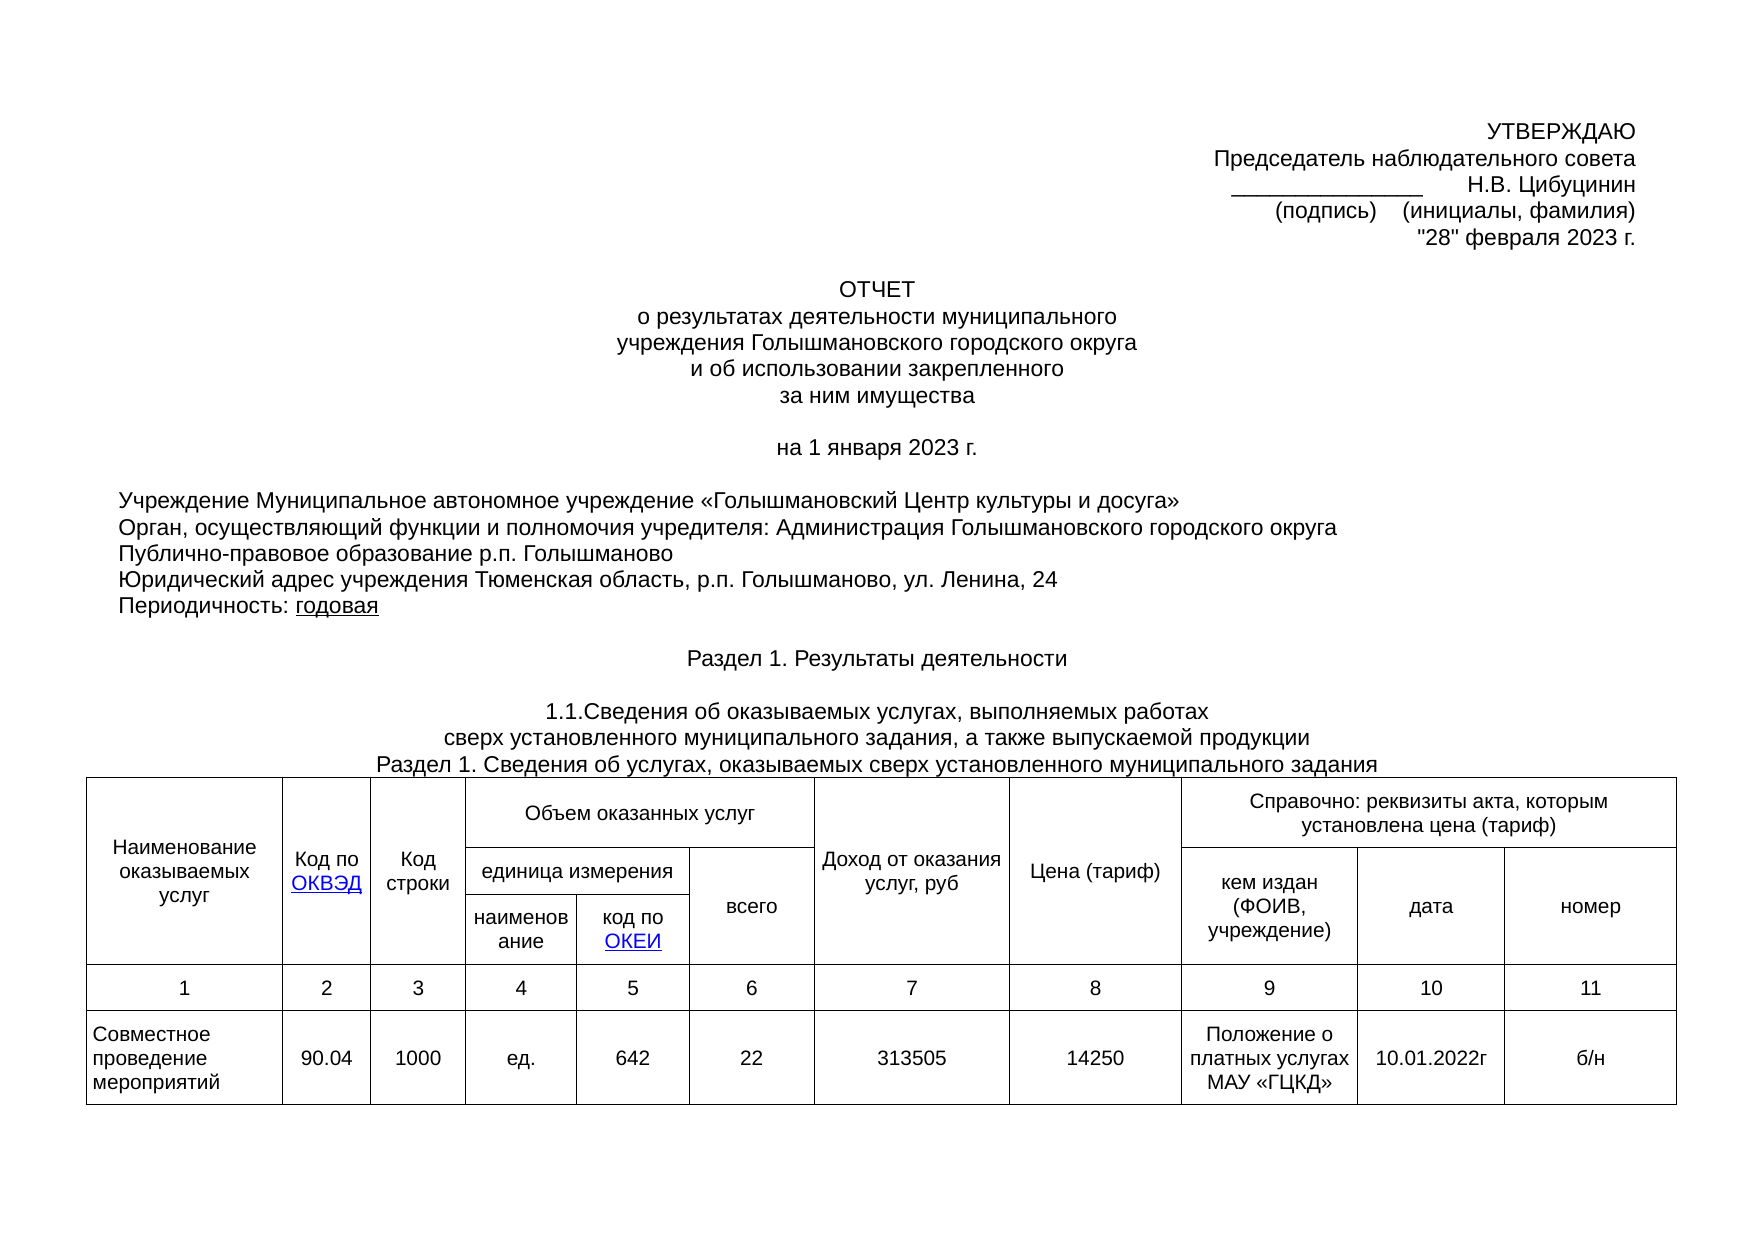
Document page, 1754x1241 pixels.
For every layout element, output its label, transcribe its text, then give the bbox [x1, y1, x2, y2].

text учреждения Голышмановского городского округа [118, 329, 1636, 355]
table_cell 8 [1010, 965, 1181, 1010]
table_cell Совместное проведение мероприятий [87, 1011, 282, 1104]
table_cell 11 [1505, 965, 1676, 1010]
table_cell 7 [815, 965, 1009, 1010]
table_cell ед. [466, 1011, 576, 1104]
table_cell 6 [690, 965, 814, 1010]
text Председатель наблюдательного совета [118, 144, 1636, 171]
text 1.1.Сведения об оказываемых услугах, выполняемых работах [118, 698, 1636, 724]
table_cell 3 [371, 965, 465, 1010]
text Орган, осуществляющий функции и полномочия учредителя: Администрация Голышмановского городского округа [118, 513, 1636, 540]
text "28" февраля 2023 г. [118, 223, 1636, 250]
text УТВЕРЖДАЮ [118, 118, 1636, 144]
text Периодичность: годовая [118, 592, 1636, 619]
table_cell 90.04 [283, 1011, 370, 1104]
table_cell 5 [577, 965, 689, 1010]
text Учреждение Муниципальное автономное учреждение «Голышмановский Центр культуры и досуга» [118, 487, 1636, 513]
text о результатах деятельности муниципального [118, 303, 1636, 329]
table_cell 9 [1182, 965, 1357, 1010]
text и об использовании закрепленного [118, 355, 1636, 382]
table_cell 313505 [815, 1011, 1009, 1104]
table_cell 10.01.2022г [1358, 1011, 1504, 1104]
table_header Код строки [371, 778, 465, 964]
table_cell б/н [1505, 1011, 1676, 1104]
table_cell дата [1358, 848, 1504, 964]
table_header Код по ОКВЭД [283, 778, 370, 964]
table_cell 642 [577, 1011, 689, 1104]
table_cell 22 [690, 1011, 814, 1104]
text на 1 января 2023 г. [118, 434, 1636, 461]
table_cell всего [690, 848, 814, 964]
text сверх установленного муниципального задания, а также выпускаемой продукции [118, 724, 1636, 751]
text Юридический адрес учреждения Тюменская область, р.п. Голышманово, ул. Ленина, 24 [118, 566, 1636, 592]
table_cell наименование [466, 895, 576, 964]
table_cell Положение о платных услугах МАУ «ГЦКД» [1182, 1011, 1357, 1104]
table_cell 1000 [371, 1011, 465, 1104]
table_cell кем издан (ФОИВ, учреждение) [1182, 848, 1357, 964]
table_cell 10 [1358, 965, 1504, 1010]
table_header Доход от оказания услуг, руб [815, 778, 1009, 964]
table_header Объем оказанных услуг [466, 778, 814, 847]
table_cell единица измерения [466, 848, 689, 893]
text _______________ Н.В. Цибуцинин [118, 171, 1636, 197]
table_cell номер [1505, 848, 1676, 964]
table_cell 1 [87, 965, 282, 1010]
table_header Справочно: реквизиты акта, которым установлена цена (тариф) [1182, 778, 1676, 847]
table_cell 14250 [1010, 1011, 1181, 1104]
text Раздел 1. Результаты деятельности [118, 645, 1636, 672]
table_cell 2 [283, 965, 370, 1010]
table_cell код по ОКЕИ [577, 895, 689, 964]
table_header Цена (тариф) [1010, 778, 1181, 964]
table_header Наименование оказываемых услуг [87, 778, 282, 964]
text (подпись) (инициалы, фамилия) [118, 197, 1636, 223]
text Публично-правовое образование р.п. Голышманово [118, 540, 1636, 566]
text за ним имущества [118, 382, 1636, 408]
table_cell 4 [466, 965, 576, 1010]
text ОТЧЕТ [118, 276, 1636, 303]
text Раздел 1. Сведения об услугах, оказываемых сверх установленного муниципального задания [118, 751, 1636, 777]
